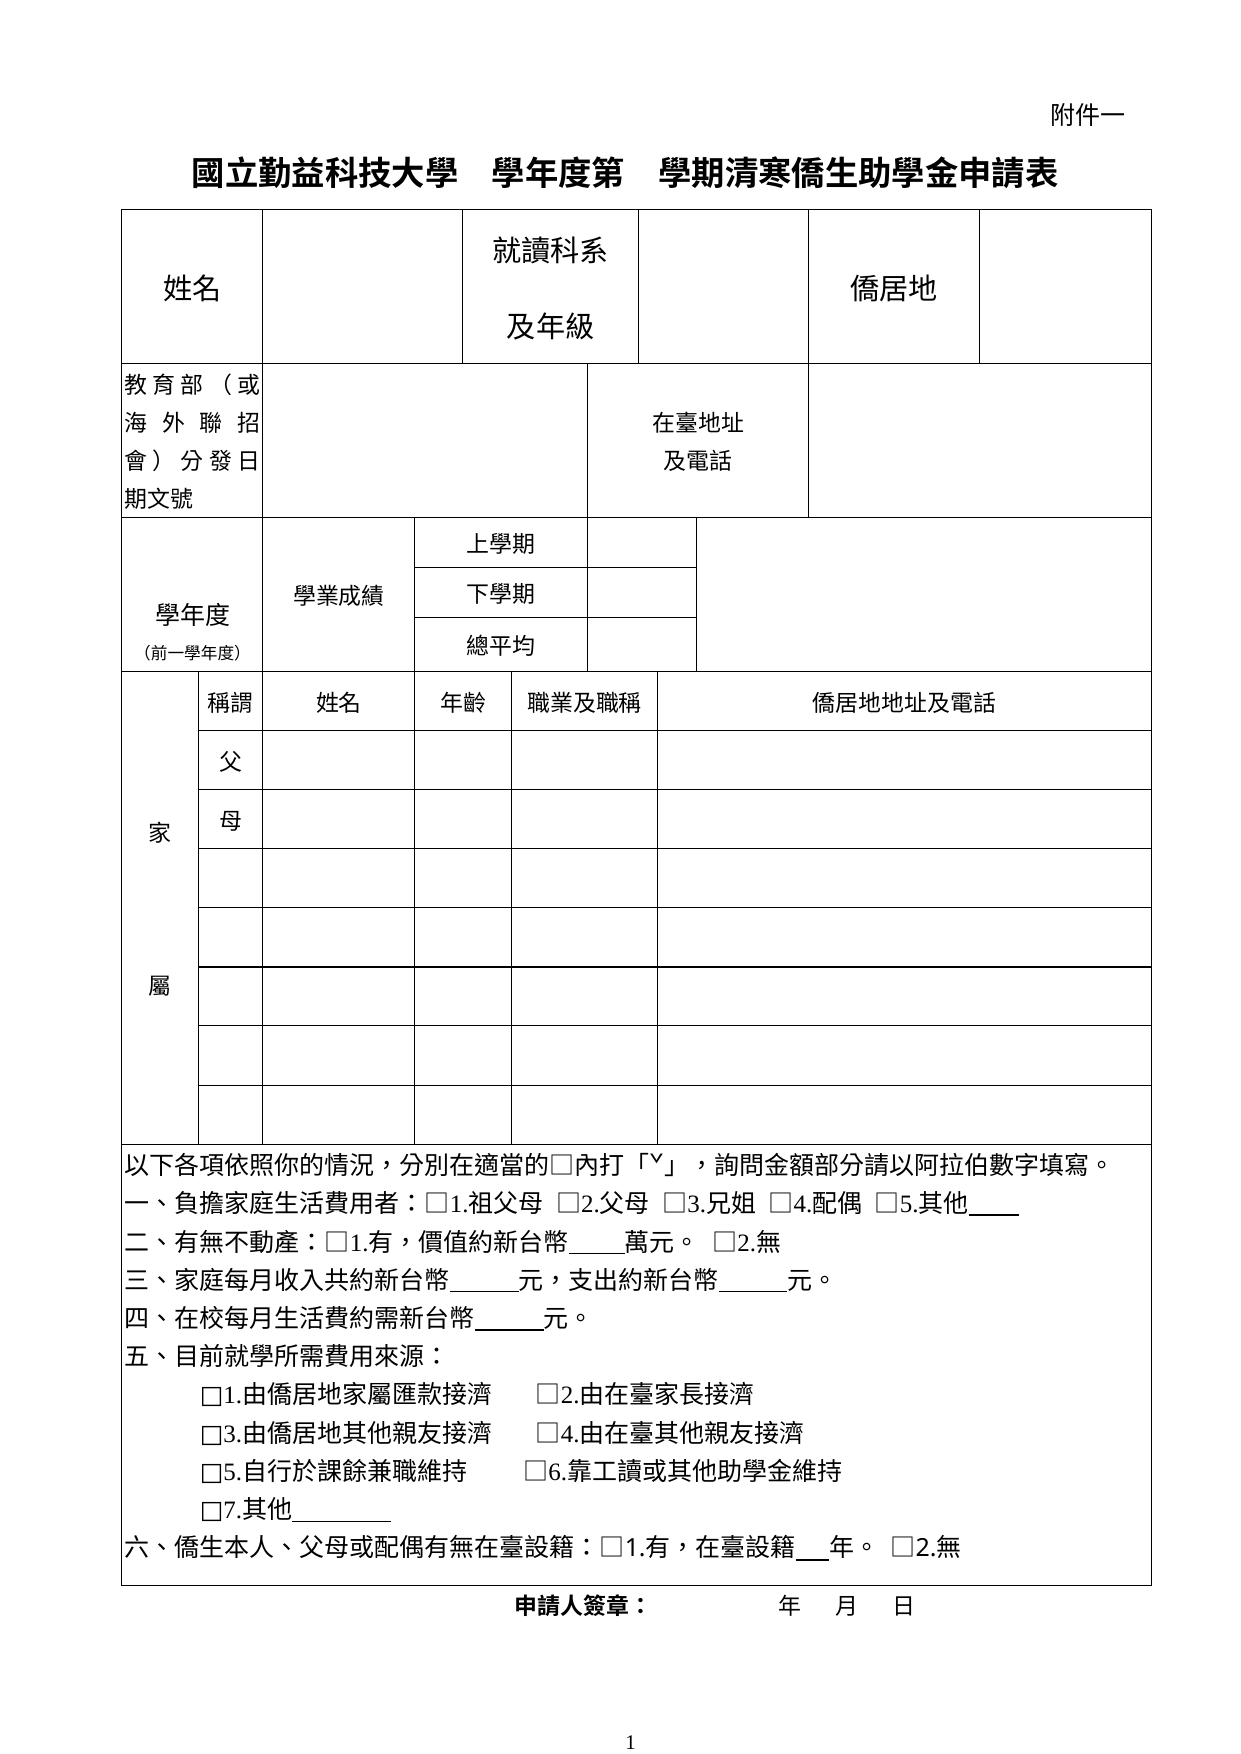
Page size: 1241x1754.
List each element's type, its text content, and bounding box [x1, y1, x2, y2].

table_cell [658, 968, 1151, 1025]
table_cell [415, 849, 511, 907]
table_cell [263, 790, 414, 848]
table_cell [809, 364, 1151, 517]
table_cell [512, 968, 657, 1025]
table_cell [512, 731, 657, 789]
table_cell 總平均 [415, 618, 587, 671]
table_cell [263, 908, 414, 966]
table_cell [415, 968, 511, 1025]
table_cell [415, 731, 511, 789]
table_cell [199, 1086, 262, 1143]
table_cell [588, 518, 696, 567]
table_cell [658, 1086, 1151, 1143]
table_cell [415, 1086, 511, 1143]
table_header [980, 210, 1151, 363]
table_cell [512, 1026, 657, 1084]
table_header 僑居地 [809, 210, 979, 363]
table_cell 以下各項依照你的情況，分別在適當的□內打「ˇ」，詢問金額部分請以阿拉伯數字填寫。 一、負擔家庭生活費用者：□1.祖父母 □2.父母 □3.兄姐 □4.配偶 □5.其他 二、有無不動產：□1.有，價值約新台幣 萬元。 □2.無 三、家庭每月收入共約新台幣 元，支出約新台幣 元。 四、在校每月生活費約需新台幣 元。 五、目前就學所需費用來源： □1.由僑居地家屬匯款接濟 □2.由在臺家長接濟 □3.由僑居地其他親友接濟 □4.由在臺其他親友接濟 □5.自行於課餘兼職維持 □6.靠工讀或其他助學金維持 □7.其他 六、僑生本人、父母或配偶有無在臺設籍：□1.有，在臺設籍 年。 □2.無 [122, 1145, 1151, 1584]
table_header [639, 210, 808, 363]
table_cell [199, 968, 262, 1025]
table_cell 僑居地地址及電話 [658, 672, 1151, 730]
table_cell [415, 908, 511, 966]
table_cell [415, 1026, 511, 1084]
text 國立勤益科技大學 學年度第 學期清寒僑生助學金申請表 [125, 133, 1125, 209]
table_cell 稱謂 [199, 672, 262, 730]
table_cell [263, 968, 414, 1025]
table_cell [263, 731, 414, 789]
table_cell [512, 790, 657, 848]
text 附件一 [125, 94, 1125, 133]
table_cell [658, 849, 1151, 907]
table_cell 上學期 [415, 518, 587, 567]
table_cell [415, 790, 511, 848]
table_cell [512, 908, 657, 966]
table_cell 年齡 [415, 672, 511, 730]
table_cell 父 [199, 731, 262, 789]
table_cell [588, 568, 696, 617]
table_header [263, 210, 462, 363]
table_cell [658, 1026, 1151, 1084]
table_cell 職業及職稱 [512, 672, 657, 730]
table_cell [263, 364, 587, 517]
table_cell 家 屬 [122, 672, 198, 1143]
table_cell 學年度 （前一學年度） [122, 518, 262, 671]
table_cell 學業成績 [263, 518, 414, 671]
table_cell [199, 849, 262, 907]
table_cell [263, 1026, 414, 1084]
table_cell [512, 1086, 657, 1143]
table_cell 母 [199, 790, 262, 848]
text 申請人簽章： 年 月 日 [125, 1586, 1125, 1624]
table_cell [658, 908, 1151, 966]
table_cell [199, 908, 262, 966]
table_cell [199, 1026, 262, 1084]
table_cell [658, 790, 1151, 848]
table_header 就讀科系 及年級 [463, 210, 638, 363]
table_cell 下學期 [415, 568, 587, 617]
table_cell 姓名 [263, 672, 414, 730]
table_cell 教育部（或海外聯招會）分發日期文號 [122, 364, 262, 517]
table_cell [697, 518, 1151, 671]
table_cell [658, 731, 1151, 789]
table_cell [512, 849, 657, 907]
table_cell [263, 849, 414, 907]
table_cell 在臺地址 及電話 [588, 364, 808, 517]
table_header 姓名 [122, 210, 262, 363]
table_cell [263, 1086, 414, 1143]
table_cell [588, 618, 696, 671]
